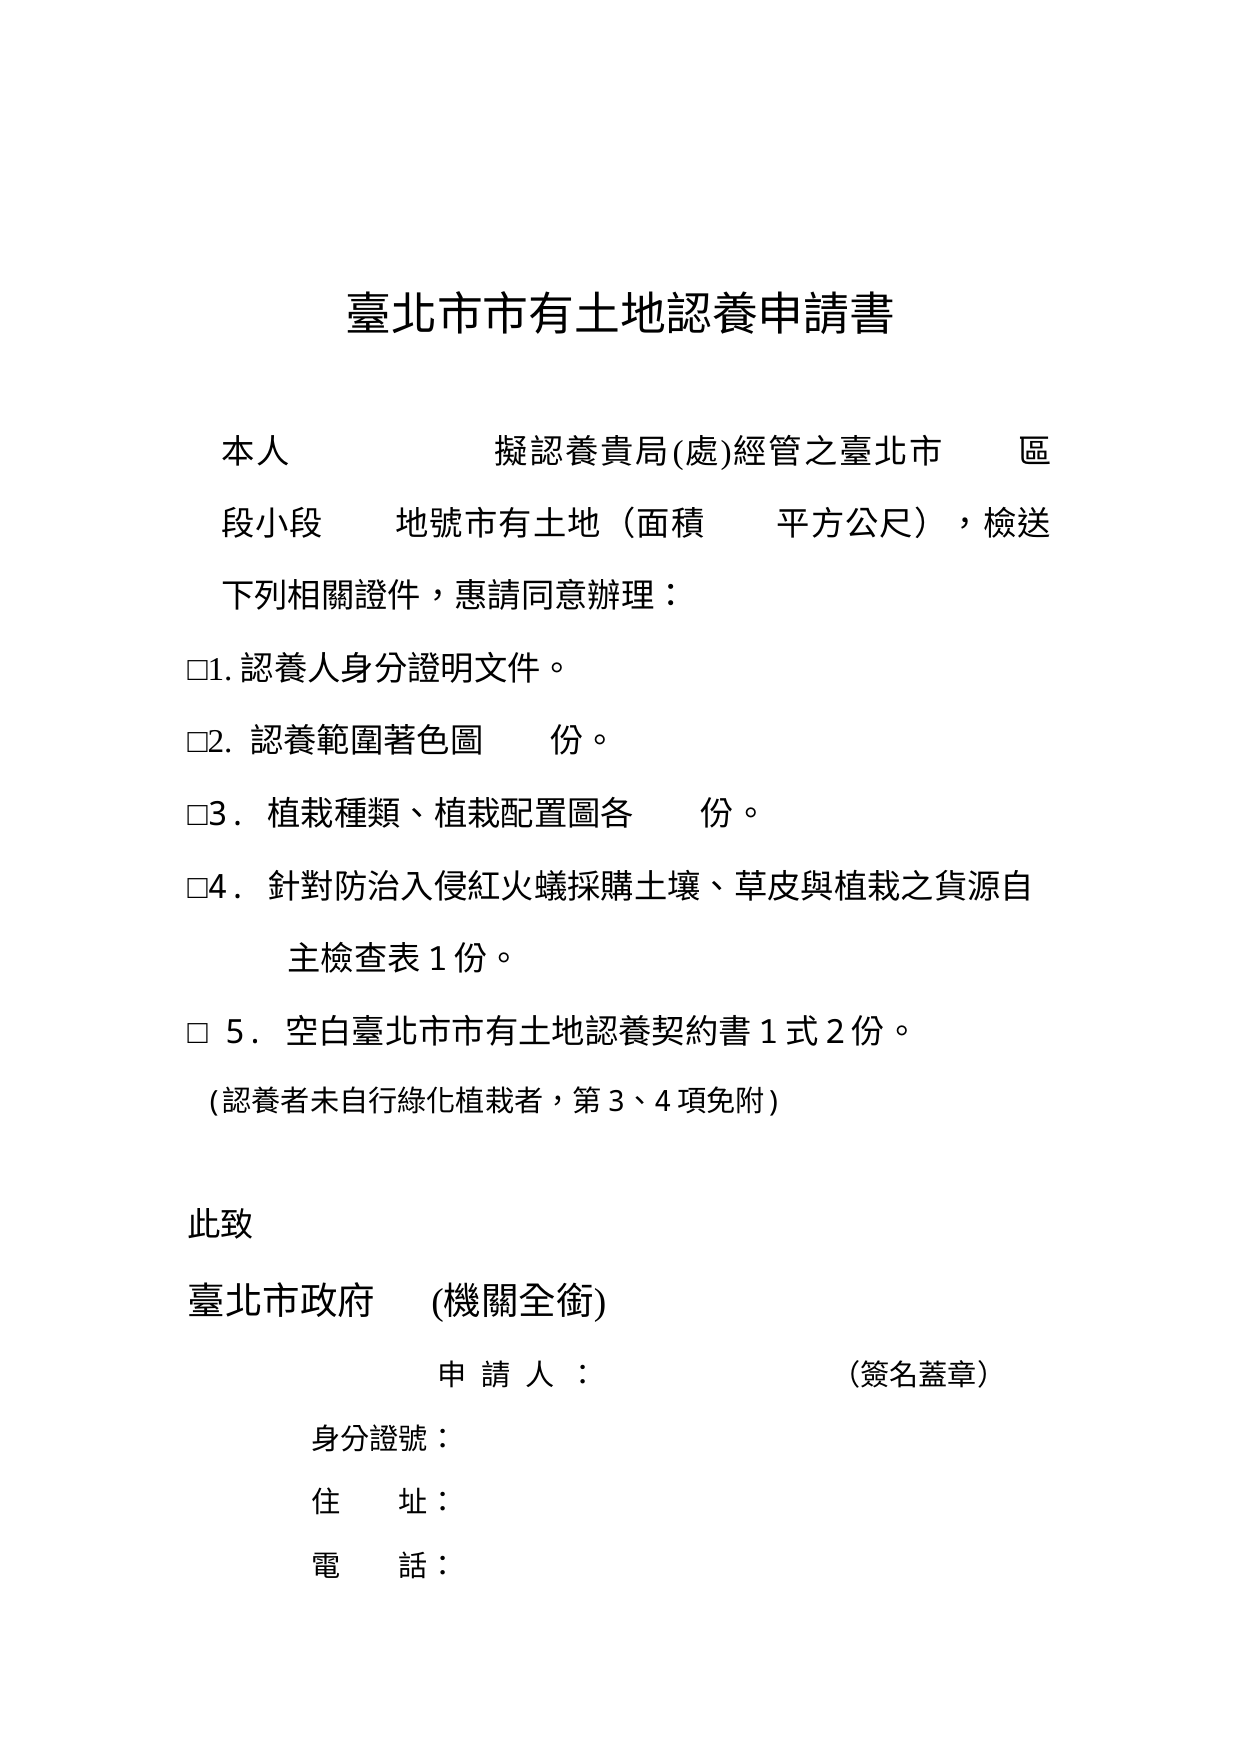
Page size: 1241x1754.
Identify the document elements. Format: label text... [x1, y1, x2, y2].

text 本人 擬認養貴局(處)經管之臺北市 區 段小段 地號市有土地（面積 平方公尺），檢送下列相關證件，惠請同意辦理： [221, 425, 1053, 617]
text 此致 [187, 1198, 1053, 1246]
text □2. 認養範圍著色圖 份。 [187, 714, 1053, 763]
text (認養者未自行綠化植栽者，第3、4項免附) [187, 1077, 1053, 1119]
text 申 請 人 ： （簽名蓋章） [437, 1352, 1053, 1394]
list 5. 空白臺北市市有土地認養契約書1式2份。 [187, 1004, 1053, 1053]
text 住 址： [187, 1479, 1053, 1521]
text □1. 認養人身分證明文件。 [187, 642, 1053, 690]
text 主檢查表1份。 [187, 932, 1053, 980]
text □4. 針對防治入侵紅火蟻採購土壤、草皮與植栽之貨源自 [187, 859, 1053, 908]
text 臺北市政府 (機關全銜) [187, 1271, 1053, 1325]
text 電 話： [187, 1542, 1053, 1584]
text 臺北市市有土地認養申請書 [187, 237, 1053, 362]
text 身分證號： [187, 1415, 1053, 1458]
text □3. 植栽種類、植栽配置圖各 份。 [187, 787, 1053, 835]
